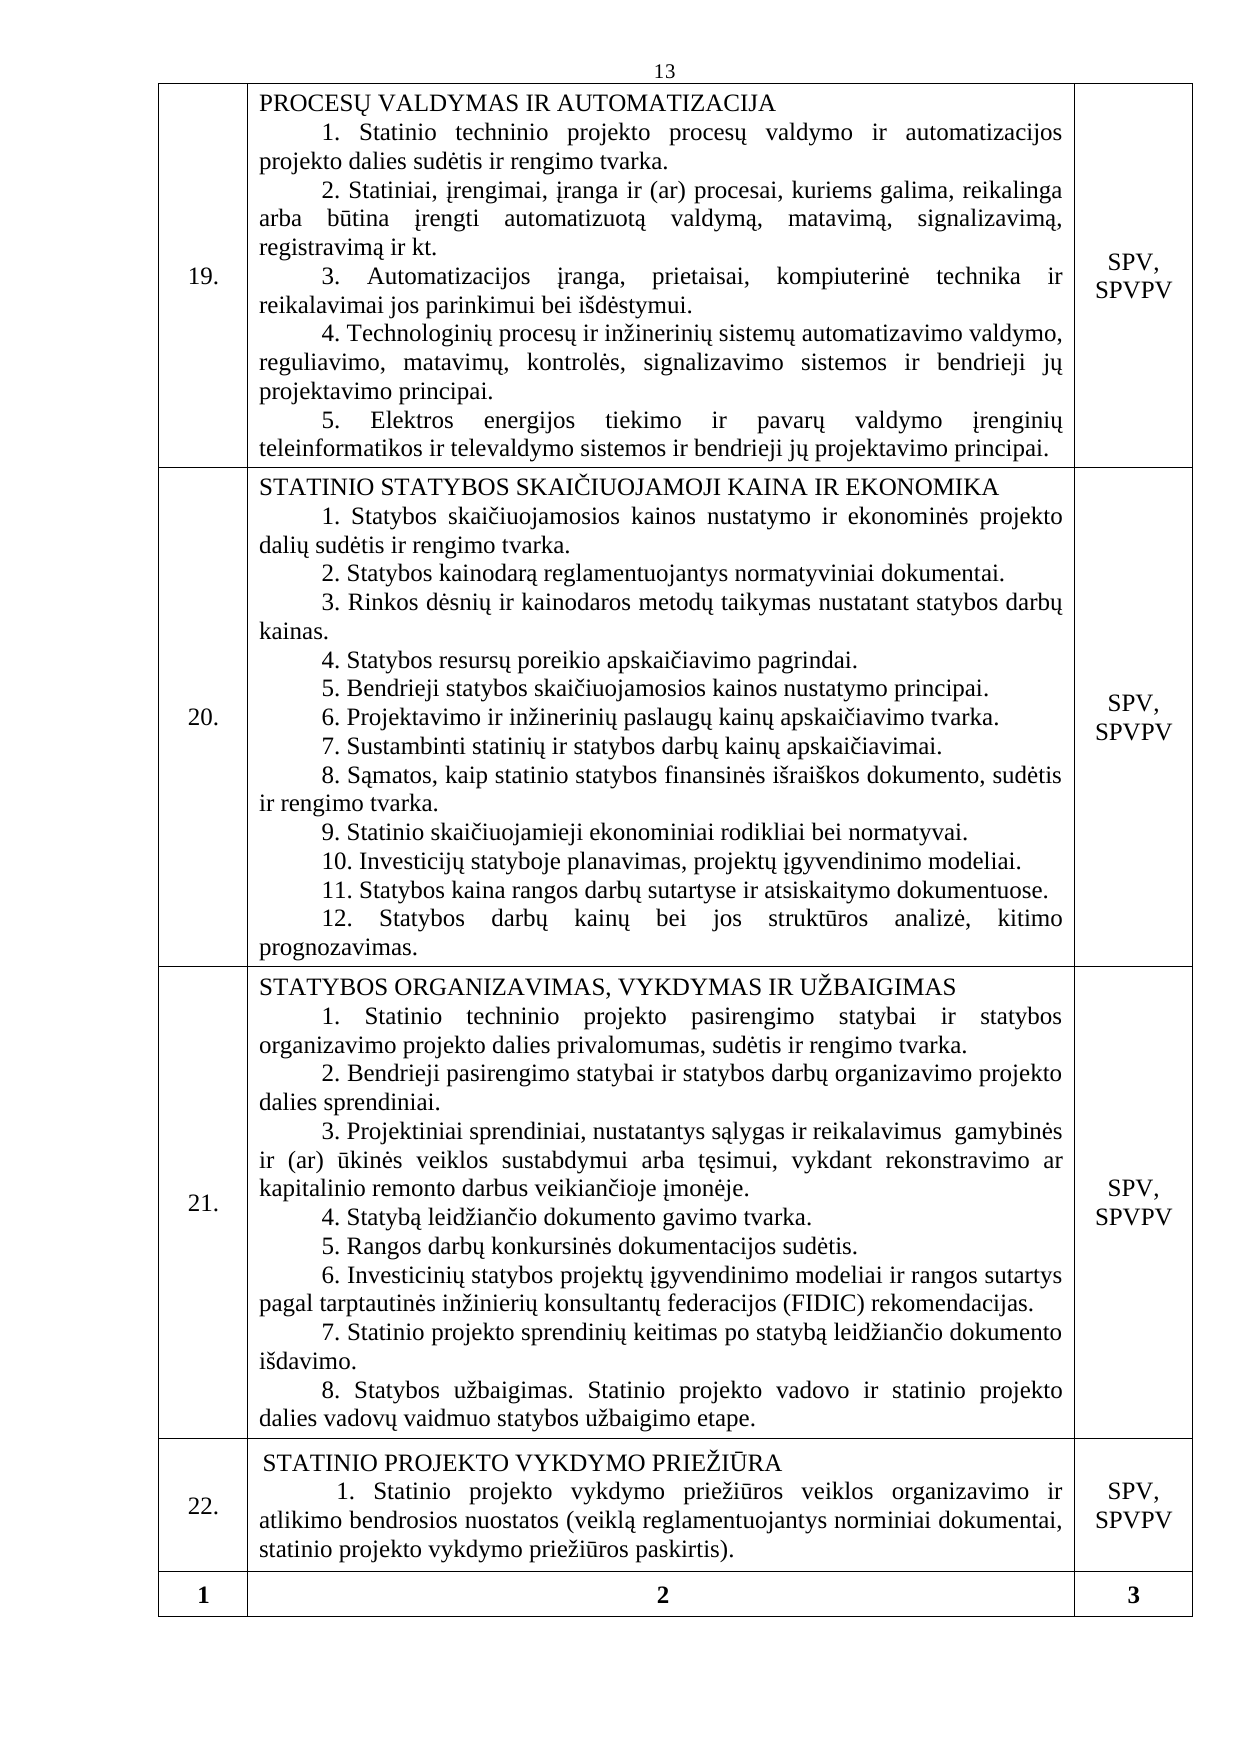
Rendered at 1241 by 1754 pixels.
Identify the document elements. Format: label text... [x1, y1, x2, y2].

table_cell STATINIO PROJEKTO VYKDYMO PRIEŽIŪRA 1. Statinio projekto vykdymo priežiūros veiklos organizavimo ir atlikimo bendrosios nuostatos (veiklą reglamentuojantys norminiai dokumentai, statinio projekto vykdymo priežiūros paskirtis). [248, 1439, 1074, 1571]
table_cell STATYBOS ORGANIZAVIMAS, VYKDYMAS IR UŽBAIGIMAS 1. Statinio techninio projekto pasirengimo statybai ir statybos organizavimo projekto dalies privalomumas, sudėtis ir rengimo tvarka. 2. Bendrieji pasirengimo statybai ir statybos darbų organizavimo projekto dalies sprendiniai. 3. Projektiniai sprendiniai, nustatantys sąlygas ir reikalavimus gamybinės ir (ar) ūkinės veiklos sustabdymui arba tęsimui, vykdant rekonstravimo ar kapitalinio remonto darbus veikiančioje įmonėje. 4. Statybą leidžiančio dokumento gavimo tvarka. 5. Rangos darbų konkursinės dokumentacijos sudėtis. 6. Investicinių statybos projektų įgyvendinimo modeliai ir rangos sutartys pagal tarptautinės inžinierių konsultantų federacijos (FIDIC) rekomendacijas. 7. Statinio projekto sprendinių keitimas po statybą leidžiančio dokumento išdavimo. 8. Statybos užbaigimas. Statinio projekto vadovo ir statinio projekto dalies vadovų vaidmuo statybos užbaigimo etape. [248, 967, 1074, 1438]
table_cell SPV, SPVPV [1075, 84, 1192, 467]
table_cell 20. [159, 468, 247, 966]
table_cell SPV, SPVPV [1075, 1439, 1192, 1571]
table_cell SPV, SPVPV [1075, 967, 1192, 1438]
table_cell STATINIO STATYBOS SKAIČIUOJAMOJI KAINA IR EKONOMIKA 1. Statybos skaičiuojamosios kainos nustatymo ir ekonominės projekto dalių sudėtis ir rengimo tvarka. 2. Statybos kainodarą reglamentuojantys normatyviniai dokumentai. 3. Rinkos dėsnių ir kainodaros metodų taikymas nustatant statybos darbų kainas. 4. Statybos resursų poreikio apskaičiavimo pagrindai. 5. Bendrieji statybos skaičiuojamosios kainos nustatymo principai. 6. Projektavimo ir inžinerinių paslaugų kainų apskaičiavimo tvarka. 7. Sustambinti statinių ir statybos darbų kainų apskaičiavimai. 8. Sąmatos, kaip statinio statybos finansinės išraiškos dokumento, sudėtis ir rengimo tvarka. 9. Statinio skaičiuojamieji ekonominiai rodikliai bei normatyvai. 10. Investicijų statyboje planavimas, projektų įgyvendinimo modeliai. 11. Statybos kaina rangos darbų sutartyse ir atsiskaitymo dokumentuose. 12. Statybos darbų kainų bei jos struktūros analizė, kitimo prognozavimas. [248, 468, 1074, 966]
table_cell PROCESŲ VALDYMAS IR AUTOMATIZACIJA 1. Statinio techninio projekto procesų valdymo ir automatizacijos projekto dalies sudėtis ir rengimo tvarka. 2. Statiniai, įrengimai, įranga ir (ar) procesai, kuriems galima, reikalinga arba būtina įrengti automatizuotą valdymą, matavimą, signalizavimą, registravimą ir kt. 3. Automatizacijos įranga, prietaisai, kompiuterinė technika ir reikalavimai jos parinkimui bei išdėstymui. 4. Technologinių procesų ir inžinerinių sistemų automatizavimo valdymo, reguliavimo, matavimų, kontrolės, signalizavimo sistemos ir bendrieji jų projektavimo principai. 5. Elektros energijos tiekimo ir pavarų valdymo įrenginių teleinformatikos ir televaldymo sistemos ir bendrieji jų projektavimo principai. [248, 84, 1074, 467]
table_cell 1 [159, 1572, 247, 1616]
table_cell 21. [159, 967, 247, 1438]
table_cell 22. [159, 1439, 247, 1571]
table_cell 2 [248, 1572, 1074, 1616]
table_cell 19. [159, 84, 247, 467]
table_cell SPV, SPVPV [1075, 468, 1192, 966]
table_cell 3 [1075, 1572, 1192, 1616]
